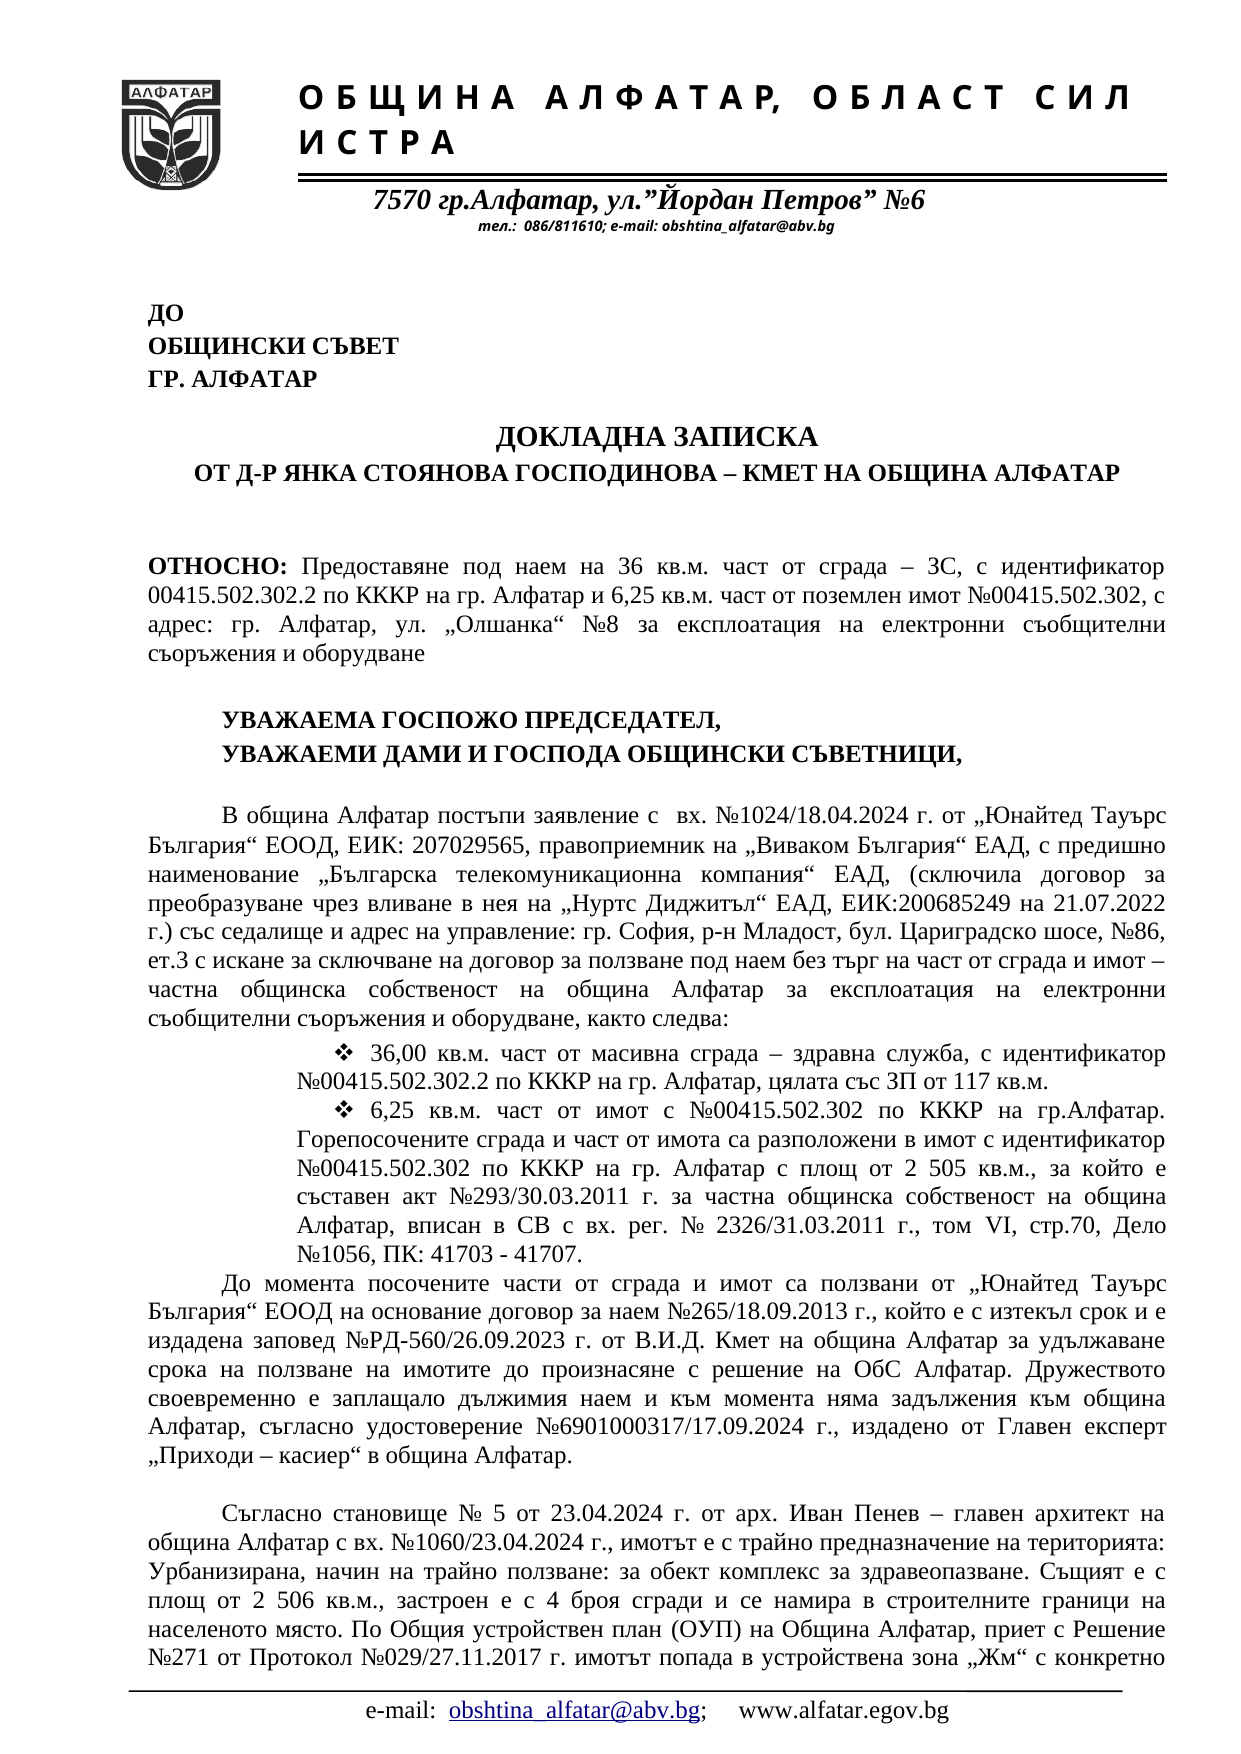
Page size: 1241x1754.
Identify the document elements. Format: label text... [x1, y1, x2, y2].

text ОБЩИНСКИ СЪВЕТ [148, 331, 1167, 360]
text Съгласно становище № 5 от 23.04.2024 г. от арх. Иван Пенев – главен архитект на община Алфатар с вх. №1060/23.04.2024 г., имотът е с трайно предназначение на територията: Урбанизирана, начин на трайно ползване: за обект комплекс за здравеопазване. Същият е с площ от 2 506 кв.м., застроен е с 4 броя сгради и се намира в строителните граници на населеното място. По Общия устройствен план (ОУП) на Община Алфатар, приет с Решение №271 от Протокол №029/27.11.2017 г. имотът попада в устройствена зона „Жм“ с конкретно [148, 1494, 1167, 1671]
text тел.: 086/811610; e-mail: obshtina_alfatar@abv.bg [148, 216, 1167, 236]
text До момента посочените части от сграда и имот са ползвани от „Юнайтед Тауърс България“ ЕООД на основание договор за наем №265/18.09.2013 г., който е с изтекъл срок и е издадена заповед №РД-560/26.09.2023 г. от В.И.Д. Кмет на община Алфатар за удължаване срока на ползване на имотите до произнасяне с решение на ОбС Алфатар. Дружеството своевременно е заплащало дължимия наем и към момента няма задължения към община Алфатар, съгласно удостоверение №6901000317/17.09.2024 г., издадено от Главен експерт „Приходи – касиер“ в община Алфатар. [148, 1268, 1167, 1469]
text ДО [148, 298, 1167, 327]
subtitle О Б Щ И Н А А Л Ф А Т А Р, О Б Л А С Т С И Л И С Т Р А [298, 74, 1167, 173]
list 6,25 кв.м. част от имот с №00415.502.302 по КККР на гр.Алфатар. Горепосочените сграда и част от имота са разположени в имот с идентификатор №00415.502.302 по КККР на гр. Алфатар с площ от 2 505 кв.м., за който е съставен акт №293/30.03.2011 г. за частна общинска собственост на община Алфатар, вписан в СВ с вх. рег. № 2326/31.03.2011 г., том VI, стр.70, Дело №1056, ПК: 41703 - 41707. [259, 1095, 1167, 1268]
text 7570 гр.Алфатар, ул.”Йордан Петров” №6 [373, 182, 1167, 216]
text УВАЖАЕМИ ДАМИ И ГОСПОДА ОБЩИНСКИ СЪВЕТНИЦИ, [148, 739, 1167, 767]
text УВАЖАЕМА ГОСПОЖО ПРЕДСЕДАТЕЛ, [148, 706, 1167, 734]
text В община Алфатар постъпи заявление с вх. №1024/18.04.2024 г. от „Юнайтед Тауърс България“ ЕООД, ЕИК: 207029565, правоприемник на „Виваком България“ ЕАД, с предишно наименование „Българска телекомуникационна компания“ ЕАД, (сключила договор за преобразуване чрез вливане в нея на „Нуртс Диджитъл“ ЕАД, ЕИК:200685249 на 21.07.2022 г.) със седалище и адрес на управление: гр. София, р-н Младост, бул. Цариградско шосе, №86, ет.3 с искане за сключване на договор за ползване под наем без търг на част от сграда и имот – частна общинска собственост на община Алфатар за експлоатация на електронни съобщителни съоръжения и оборудване, както следва: [148, 797, 1167, 1031]
text ГР. АЛФАТАР [148, 364, 1167, 393]
text ДОКЛАДНА ЗАПИСКА [148, 419, 1167, 453]
text ОТНОСНО: Предоставяне под наем на 36 кв.м. част от сграда – ЗС, с идентификатор 00415.502.302.2 по КККР на гр. Алфатар и 6,25 кв.м. част от поземлен имот №00415.502.302, с адрес: гр. Алфатар, ул. „Олшанка“ №8 за експлоатация на електронни съобщителни съоръжения и оборудване [148, 551, 1167, 666]
list 36,00 кв.м. част от масивна сграда – здравна служба, с идентификатор №00415.502.302.2 по КККР на гр. Алфатар, цялата със ЗП от 117 кв.м. [259, 1038, 1167, 1095]
text ОТ Д-Р ЯНКА СТОЯНОВА ГОСПОДИНОВА – КМЕТ НА ОБЩИНА АЛФАТАР [148, 458, 1167, 486]
subtitle [106, 71, 237, 199]
